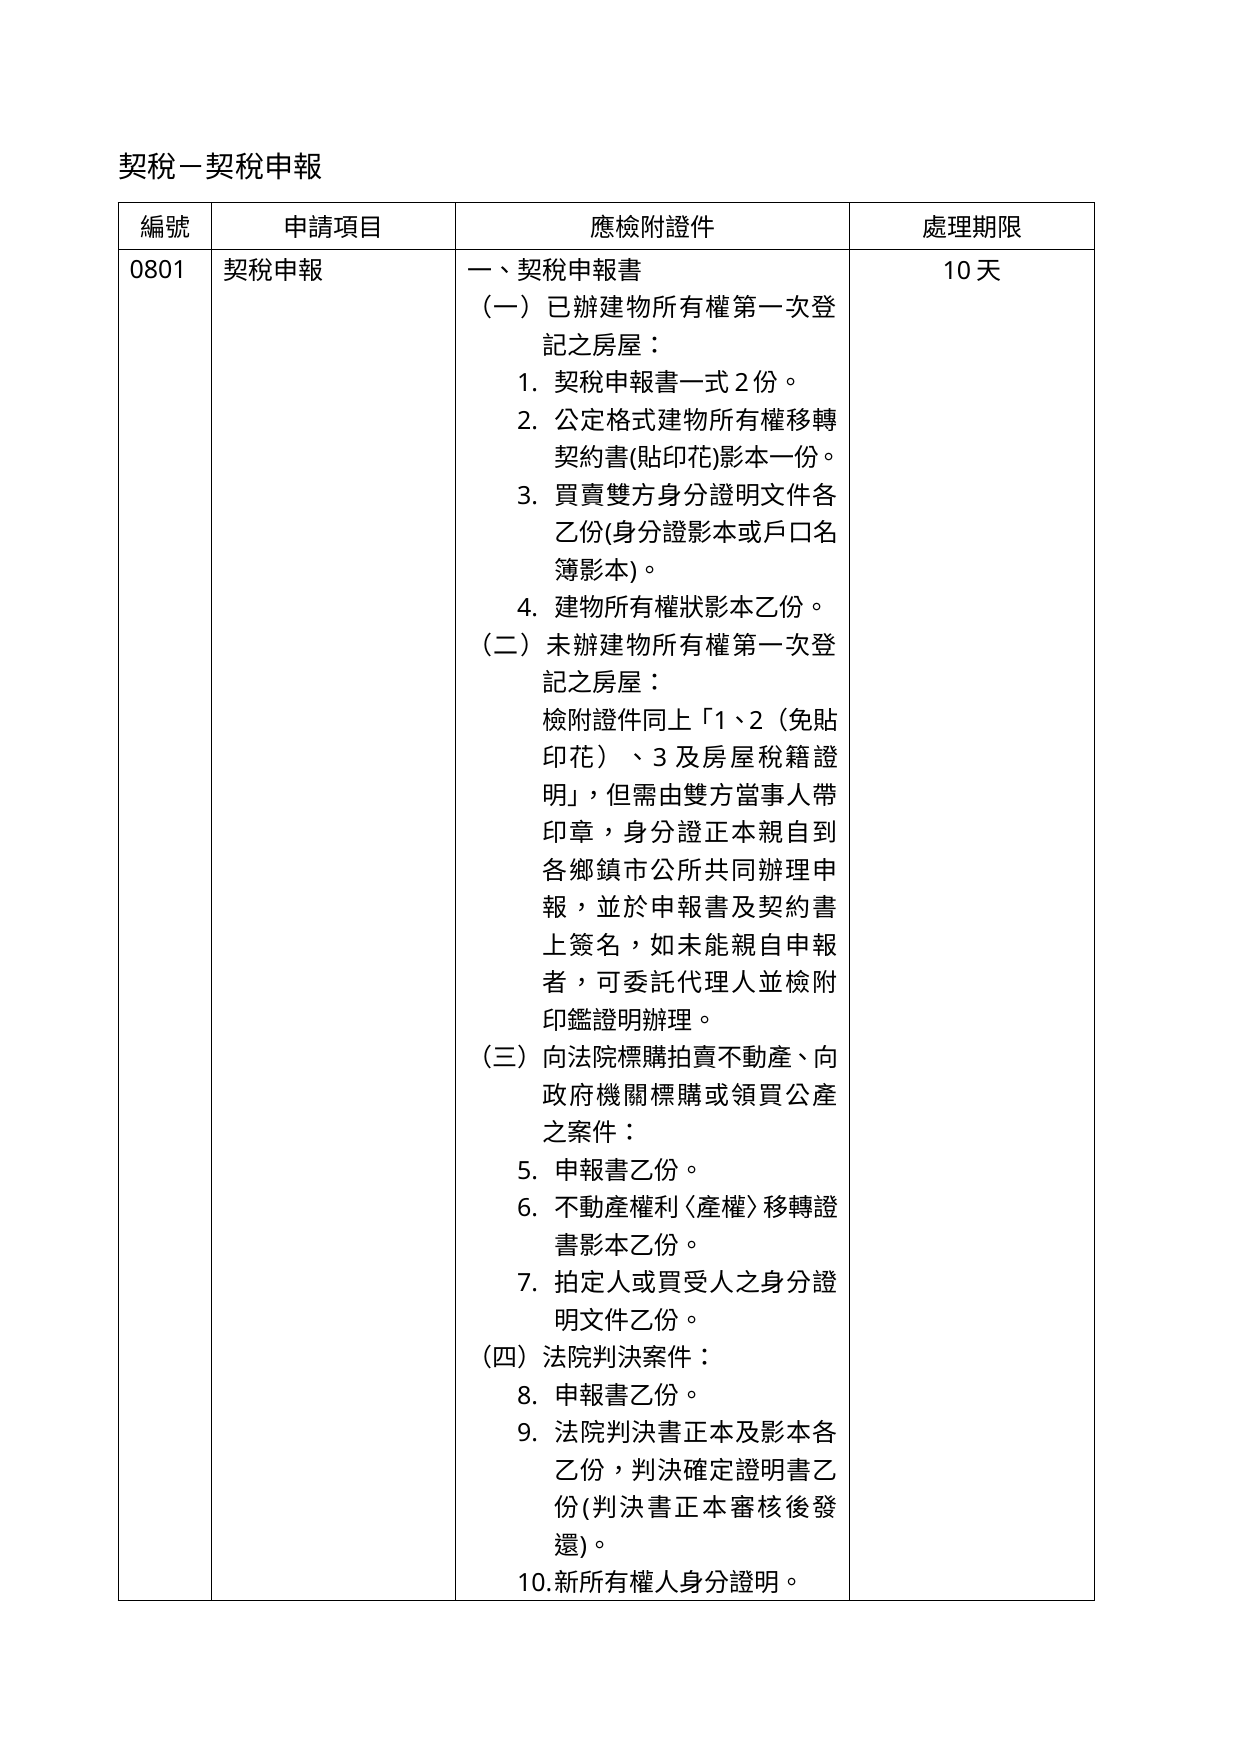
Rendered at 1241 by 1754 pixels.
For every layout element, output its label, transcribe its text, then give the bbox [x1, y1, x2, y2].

table_cell 契稅申報 [212, 250, 455, 1600]
table_cell 一、契稅申報書 （一）已辦建物所有權第一次登記之房屋： 契稅申報書一式2份。 公定格式建物所有權移轉契約書(貼印花)影本一份。 買賣雙方身分證明文件各乙份(身分證影本或戶口名簿影本)。 建物所有權狀影本乙份。 （二）未辦建物所有權第一次登記之房屋： 檢附證件同上「1、2（免貼印花）、3及房屋稅籍證明」，但需由雙方當事人帶印章，身分證正本親自到各鄉鎮市公所共同辦理申報，並於申報書及契約書上簽名，如未能親自申報者，可委託代理人並檢附印鑑證明辦理。 （三）向法院標購拍賣不動產、向政府機關標購或領買公產之案件： 申報書乙份。 不動產權利〈產權〉移轉證書影本乙份。 拍定人或買受人之身分證明文件乙份。 （四）法院判決案件： 申報書乙份。 法院判決書正本及影本各乙份，判決確定證明書乙份(判決書正本審核後發還)。 新所有權人身分證明。 （五）建築物於建造完成前，因買賣、交換、贈與，以承受人為原始起造或變更並取得使用執照者。 契稅申報書乙份。 使用執照或使用執照申請書副本之影本。 買賣(合建)契約書或工程合約書之影本。 視審核案件需要，請納稅義務人提供其他有關文件 [456, 250, 849, 1600]
table_header 應檢附證件 [456, 203, 849, 249]
table_header 編號 [119, 203, 211, 249]
table_header 處理期限 [850, 203, 1094, 249]
text 契稅－契稅申報 [118, 127, 1122, 202]
table_cell 10天 [850, 250, 1094, 1600]
table_cell 0801 [119, 250, 211, 1600]
table_header 申請項目 [212, 203, 455, 249]
